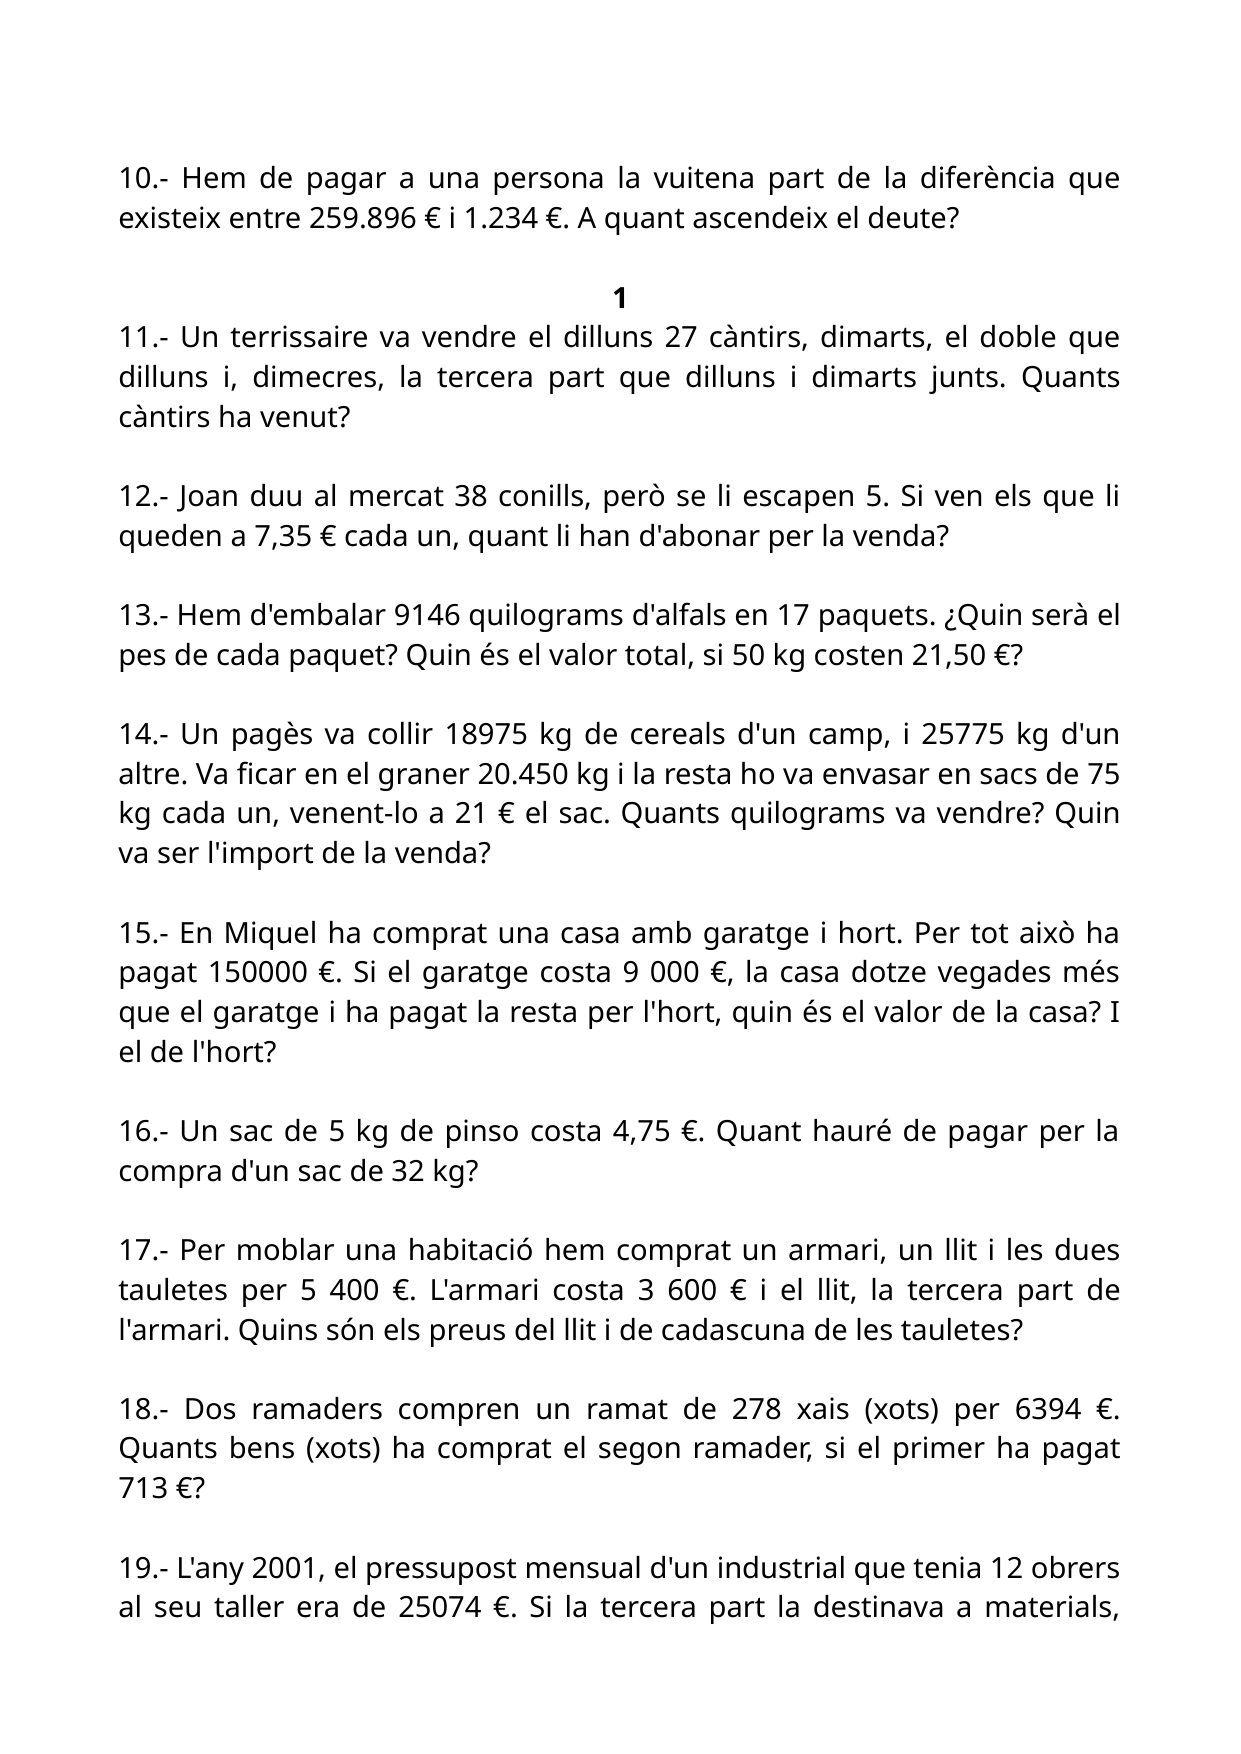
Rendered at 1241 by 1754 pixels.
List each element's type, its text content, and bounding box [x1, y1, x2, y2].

text 17.- Per moblar una habitació hem comprat un armari, un llit i les dues tauletes per 5 400 €. L'armari costa 3 600 € i el llit, la tercera part de l'armari. Quins són els preus del llit i de cadascuna de les tauletes? [118, 1229, 1122, 1348]
text 14.- Un pagès va collir 18975 kg de cereals d'un camp, i 25775 kg d'un altre. Va ficar en el graner 20.450 kg i la resta ho va envasar en sacs de 75 kg cada un, venent-lo a 21 € el sac. Quants quilograms va vendre? Quin va ser l'import de la venda? [118, 713, 1122, 872]
text 15.- En Miquel ha comprat una casa amb garatge i hort. Per tot això ha pagat 150000 €. Si el garatge costa 9 000 €, la casa dotze vegades més que el garatge i ha pagat la resta per l'hort, quin és el valor de la casa? I el de l'hort? [118, 912, 1122, 1071]
text 18.- Dos ramaders compren un ramat de 278 xais (xots) per 6394 €. Quants bens (xots) ha comprat el segon ramader, si el primer ha pagat 713 €? [118, 1388, 1122, 1507]
text 10.- Hem de pagar a una persona la vuitena part de la diferència que existeix entre 259.896 € i 1.234 €. A quant ascendeix el deute? [118, 158, 1122, 237]
text 12.- Joan duu al mercat 38 conills, però se li escapen 5. Si ven els que li queden a 7,35 € cada un, quant li han d'abonar per la venda? [118, 475, 1122, 555]
text 11.- Un terrissaire va vendre el dilluns 27 càntirs, dimarts, el doble que dilluns i, dimecres, la tercera part que dilluns i dimarts junts. Quants càntirs ha venut? [118, 317, 1122, 436]
text 1 [118, 277, 1122, 317]
text 19.- L'any 2001, el pressupost mensual d'un industrial que tenia 12 obrers al seu taller era de 25074 €. Si la tercera part la destinava a materials, [118, 1547, 1122, 1626]
text 16.- Un sac de 5 kg de pinso costa 4,75 €. Quant hauré de pagar per la compra d'un sac de 32 kg? [118, 1110, 1122, 1190]
text 13.- Hem d'embalar 9146 quilograms d'alfals en 17 paquets. ¿Quin serà el pes de cada paquet? Quin és el valor total, si 50 kg costen 21,50 €? [118, 594, 1122, 674]
